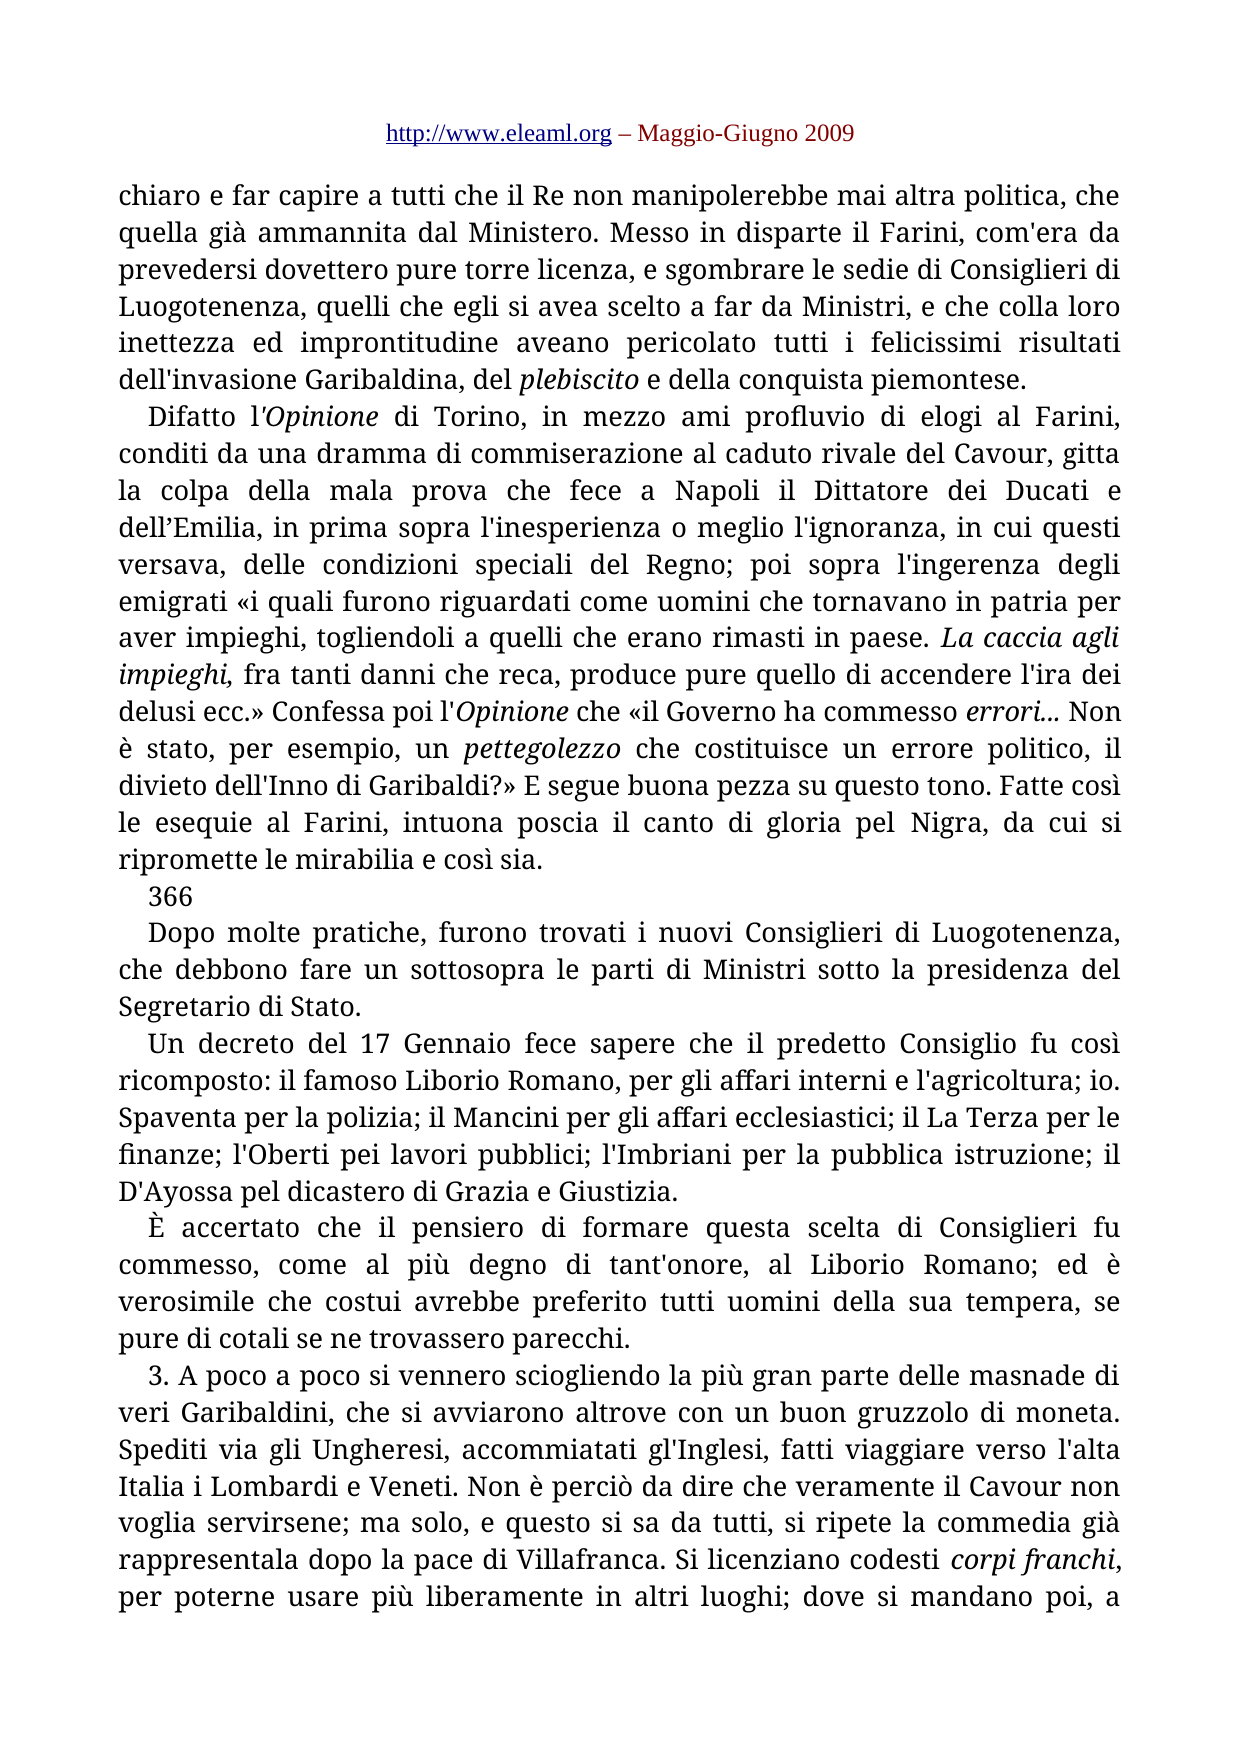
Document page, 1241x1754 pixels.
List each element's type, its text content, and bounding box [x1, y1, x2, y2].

text Dopo molte pratiche, furono trovati i nuovi Consiglieri di Luogotenenza, che debbono fare un sottosopra le parti di Ministri sotto la presidenza del Segretario di Stato. [118, 914, 1122, 1024]
text È accertato che il pensiero di formare questa scelta di Consiglieri fu commesso, come al più degno di tant'onore, al Liborio Romano; ed è verosimile che costui avrebbe preferito tutti uomini della sua tempera, se pure di cotali se ne trovassero parecchi. [118, 1209, 1122, 1356]
text Difatto l'Opinione di Torino, in mezzo ami profluvio di elogi al Farini, conditi da una dramma di commiserazione al caduto rivale del Cavour, gitta la colpa della mala prova che fece a Napoli il Dittatore dei Ducati e dell’Emilia, in prima sopra l'inesperienza o meglio l'ignoranza, in cui questi versava, delle condizioni speciali del Regno; poi sopra l'ingerenza degli emigrati «i quali furono riguardati come uomini che tornavano in patria per aver impieghi, togliendoli a quelli che erano rimasti in paese. La caccia agli impieghi, fra tanti danni che reca, produce pure quello di accendere l'ira dei delusi ecc.» Confessa poi l'Opinione che «il Governo ha commesso errori... Non è stato, per esempio, un pettegolezzo che costituisce un errore politico, il divieto dell'Inno di Garibaldi?» E segue buona pezza su questo tono. Fatte così le esequie al Farini, intuona poscia il canto di gloria pel Nigra, da cui si ripromette le mirabilia e così sia. [118, 398, 1122, 877]
text Un decreto del 17 Gennaio fece sapere che il predetto Consiglio fu così ricomposto: il famoso Liborio Romano, per gli affari interni e l'agricoltura; io. Spaventa per la polizia; il Mancini per gli affari ecclesiastici; il La Terza per le finanze; l'Oberti pei lavori pubblici; l'Imbriani per la pubblica istruzione; il D'Ayossa pel dicastero di Grazia e Giustizia. [118, 1024, 1122, 1209]
text 3. A poco a poco si vennero sciogliendo la più gran parte delle masnade di veri Garibaldini, che si avviarono altrove con un buon gruzzolo di moneta. Spediti via gli Ungheresi, accommiatati gl'Inglesi, fatti viaggiare verso l'alta Italia i Lombardi e Veneti. Non è perciò da dire che veramente il Cavour non voglia servirsene; ma solo, e questo si sa da tutti, si ripete la commedia già rappresentala dopo la pace di Villafranca. Si licenziano codesti corpi franchi, per poterne usare più liberamente in altri luoghi; dove si mandano poi, a [118, 1356, 1122, 1614]
text chiaro e far capire a tutti che il Re non manipolerebbe mai altra politica, che quella già ammannita dal Ministero. Messo in disparte il Farini, com'era da prevedersi dovettero pure torre licenza, e sgombrare le sedie di Consiglieri di Luogotenenza, quelli che egli si avea scelto a far da Ministri, e che colla loro inettezza ed improntitudine aveano pericolato tutti i felicissimi risultati dell'invasione Garibaldina, del plebiscito e della conquista piemontese. [118, 176, 1122, 398]
text 366 [118, 877, 1122, 914]
